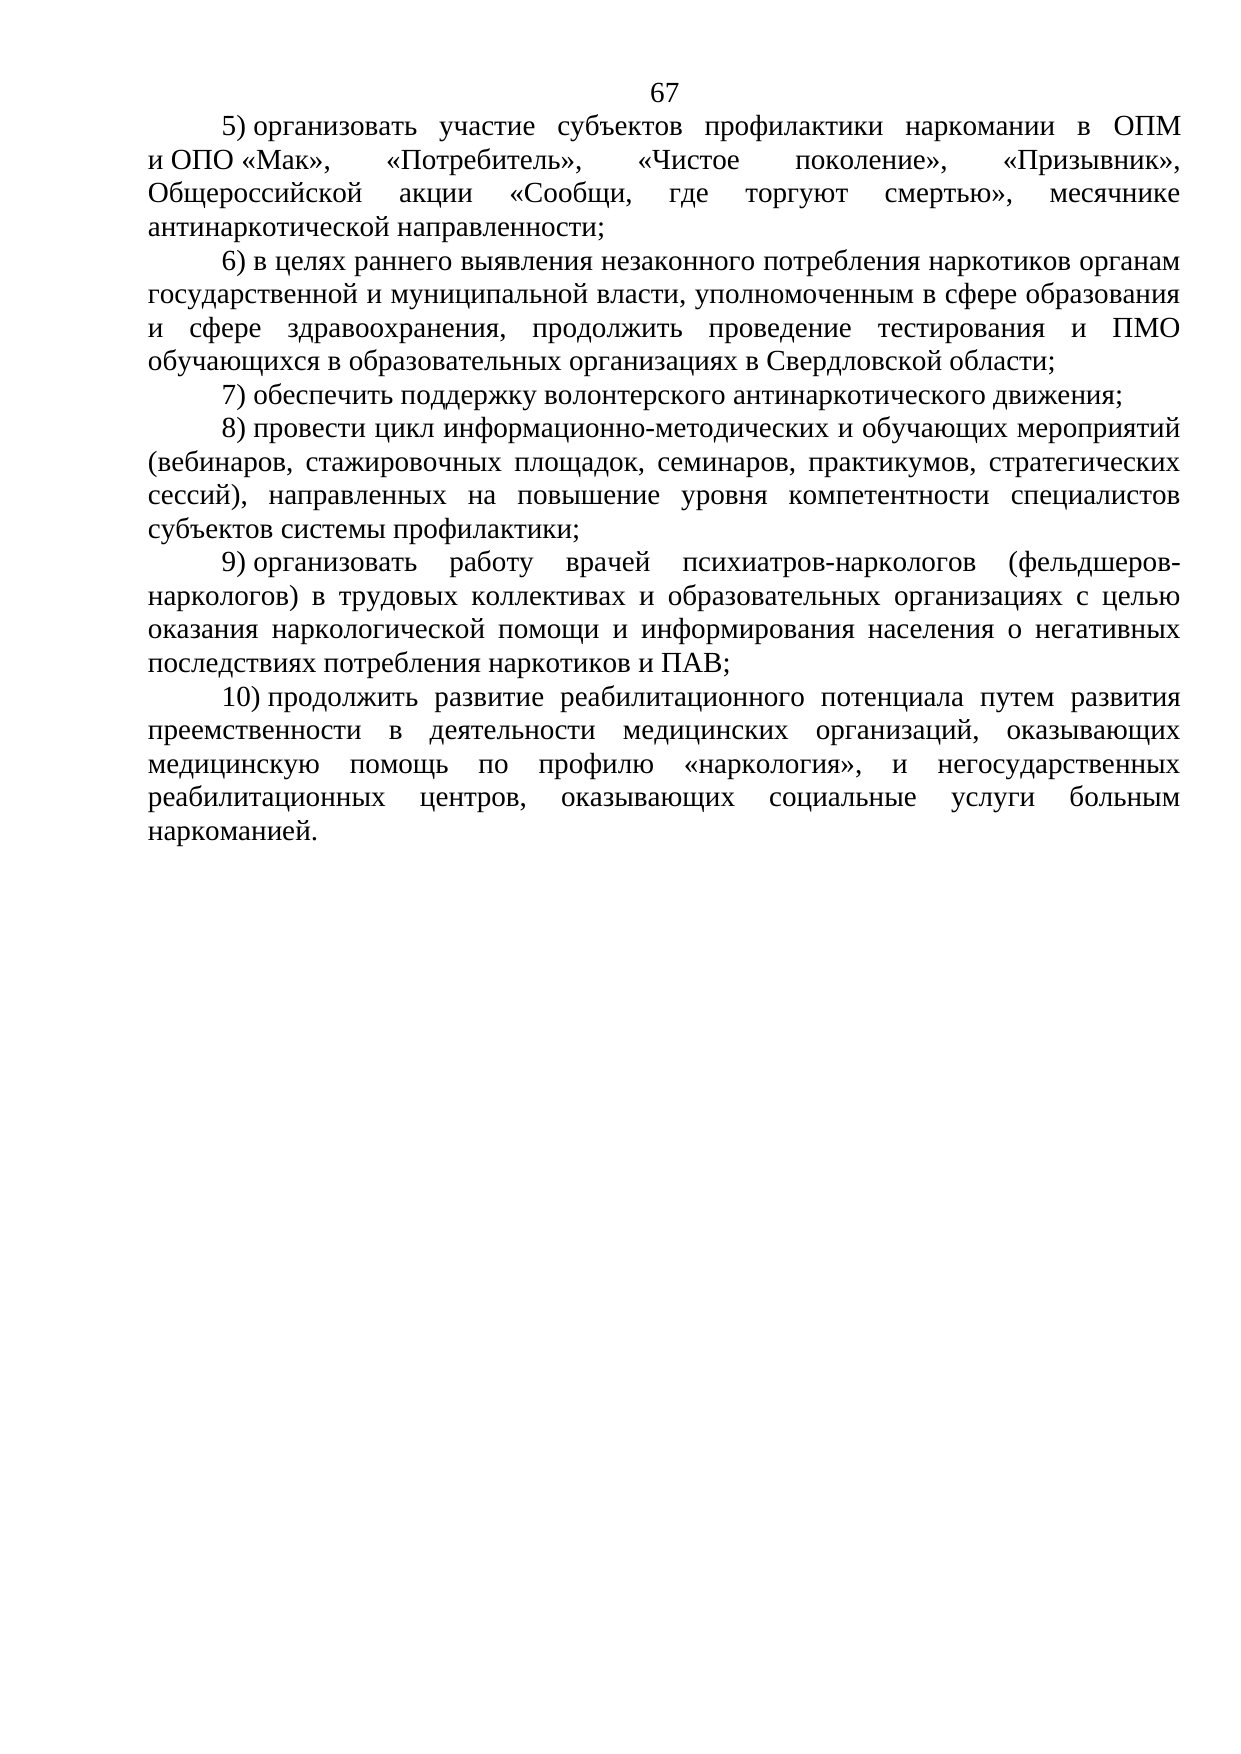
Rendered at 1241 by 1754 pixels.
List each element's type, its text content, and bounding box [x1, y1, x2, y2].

text 6) в целях раннего выявления незаконного потребления наркотиков органам государственной и муниципальной власти, уполномоченным в сфере образования и сфере здравоохранения, продолжить проведение тестирования и ПМО обучающихся в образовательных организациях в Свердловской области; [148, 243, 1181, 377]
text 7) обеспечить поддержку волонтерского антинаркотического движения; [148, 377, 1181, 410]
text 9) организовать работу врачей психиатров-наркологов (фельдшеров-наркологов) в трудовых коллективах и образовательных организациях с целью оказания наркологической помощи и информирования населения о негативных последствиях потребления наркотиков и ПАВ; [148, 544, 1181, 679]
text 10) продолжить развитие реабилитационного потенциала путем развития преемственности в деятельности медицинских организаций, оказывающих медицинскую помощь по профилю «наркология», и негосударственных реабилитационных центров, оказывающих социальные услуги больным наркоманией. [148, 679, 1181, 846]
text 8) провести цикл информационно-методических и обучающих мероприятий (вебинаров, стажировочных площадок, семинаров, практикумов, стратегических сессий), направленных на повышение уровня компетентности специалистов субъектов системы профилактики; [148, 410, 1181, 544]
text 5) организовать участие субъектов профилактики наркомании в ОПМ и ОПО «Мак», «Потребитель», «Чистое поколение», «Призывник», Общероссийской акции «Сообщи, где торгуют смертью», месячнике антинаркотической направленности; [148, 108, 1181, 243]
